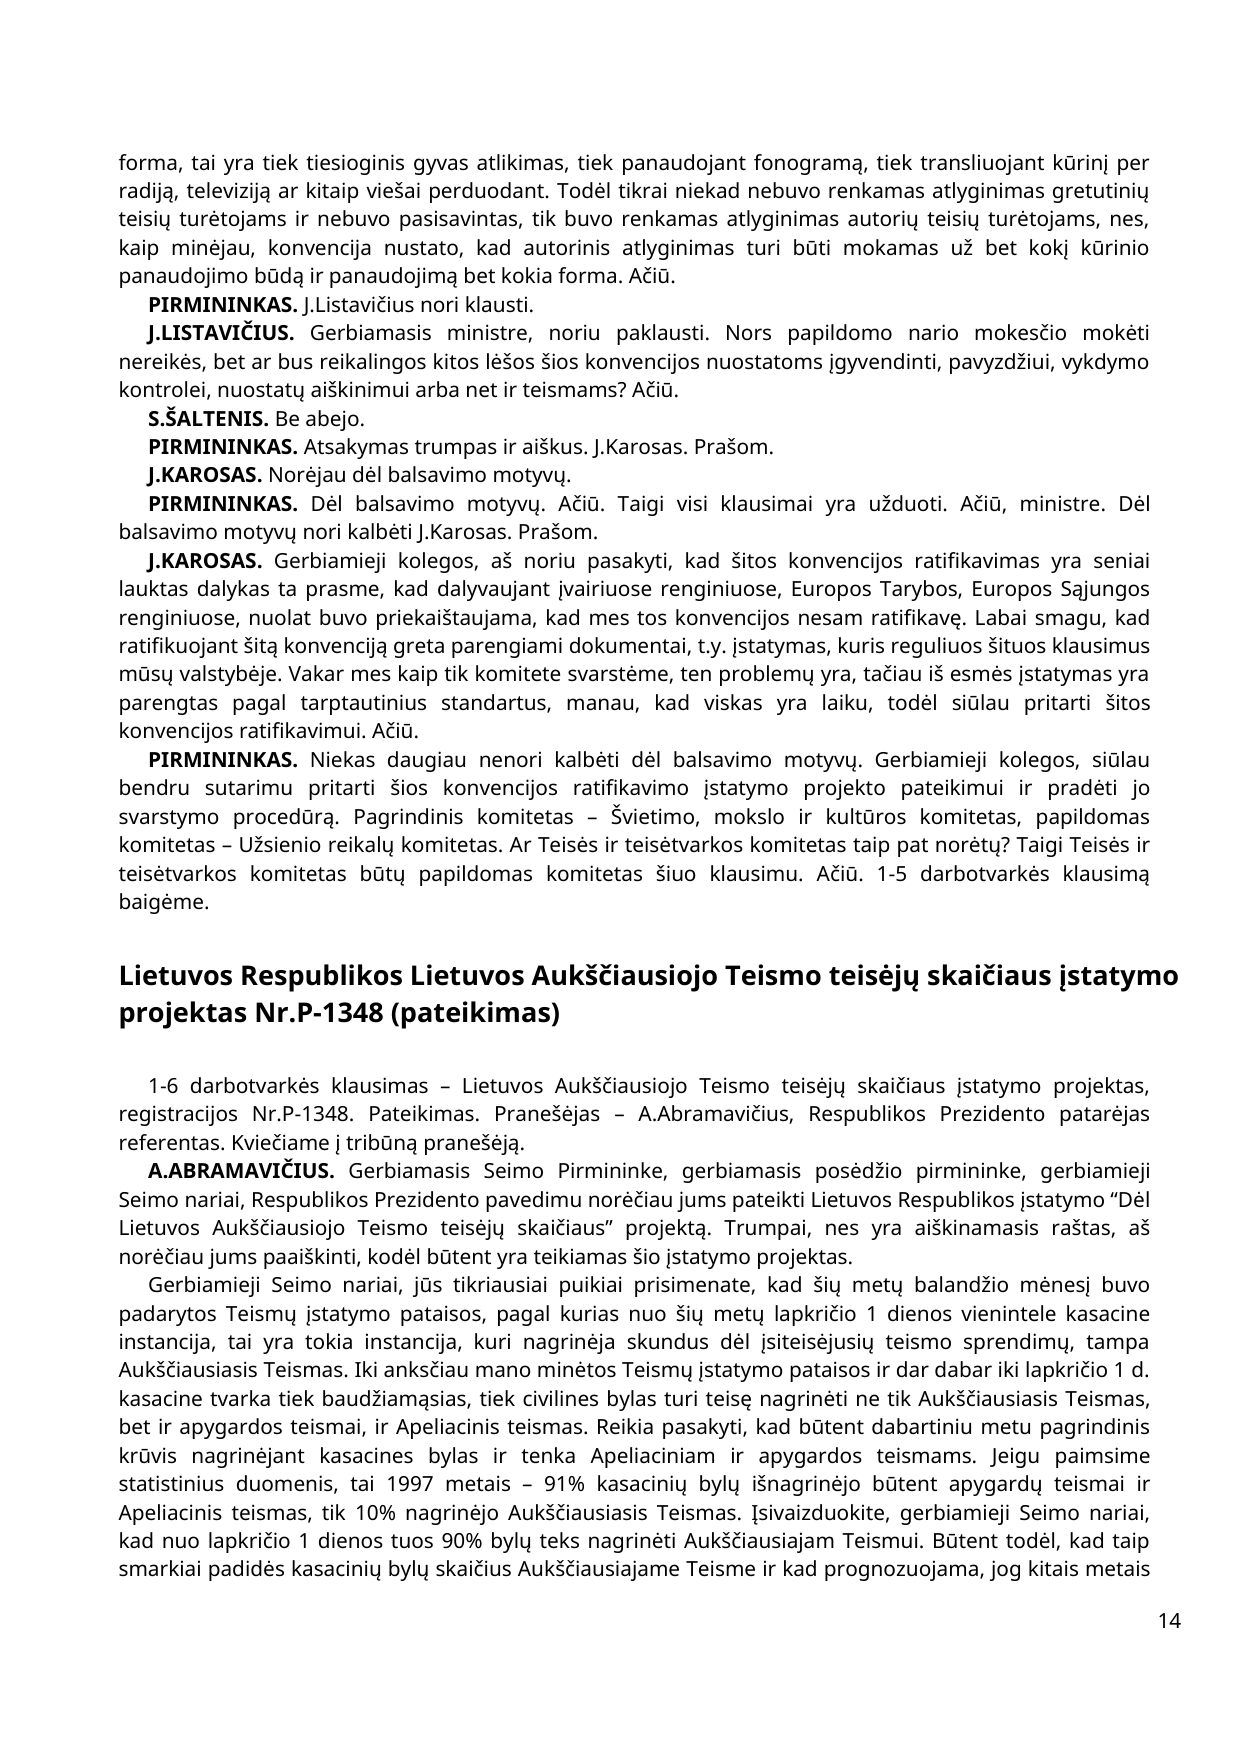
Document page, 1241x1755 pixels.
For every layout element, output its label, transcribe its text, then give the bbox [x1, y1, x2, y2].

text PIRMININKAS. Atsakymas trumpas ir aiškus. J.Karosas. Prašom. [118, 432, 1152, 461]
text A.ABRAMAVIČIUS. Gerbiamasis Seimo Pirmininke, gerbiamasis posėdžio pirmininke, gerbiamieji Seimo nariai, Respublikos Prezidento pavedimu norėčiau jums pateikti Lietuvos Respublikos įstatymo “Dėl Lietuvos Aukščiausiojo Teismo teisėjų skaičiaus” projektą. Trumpai, nes yra aiškinamasis raštas, aš norėčiau jums paaiškinti, kodėl būtent yra teikiamas šio įstatymo projektas. [118, 1156, 1152, 1270]
text forma, tai yra tiek tiesioginis gyvas atlikimas, tiek panaudojant fonogramą, tiek transliuojant kūrinį per radiją, televiziją ar kitaip viešai perduodant. Todėl tikrai niekad nebuvo renkamas atlyginimas gretutinių teisių turėtojams ir nebuvo pasisavintas, tik buvo renkamas atlyginimas autorių teisių turėtojams, nes, kaip minėjau, konvencija nustato, kad autorinis atlyginimas turi būti mokamas už bet kokį kūrinio panaudojimo būdą ir panaudojimą bet kokia forma. Ačiū. [118, 148, 1152, 290]
text J.KAROSAS. Gerbiamieji kolegos, aš noriu pasakyti, kad šitos konvencijos ratifikavimas yra seniai lauktas dalykas ta prasme, kad dalyvaujant įvairiuose renginiuose, Europos Tarybos, Europos Sąjungos renginiuose, nuolat buvo priekaištaujama, kad mes tos konvencijos nesam ratifikavę. Labai smagu, kad ratifikuojant šitą konvenciją greta parengiami dokumentai, t.y. įstatymas, kuris reguliuos šituos klausimus mūsų valstybėje. Vakar mes kaip tik komitete svarstėme, ten problemų yra, tačiau iš esmės įstatymas yra parengtas pagal tarptautinius standartus, manau, kad viskas yra laiku, todėl siūlau pritarti šitos konvencijos ratifikavimui. Ačiū. [118, 546, 1152, 745]
text J.LISTAVIČIUS. Gerbiamasis ministre, noriu paklausti. Nors papildomo nario mokesčio mokėti nereikės, bet ar bus reikalingos kitos lėšos šios konvencijos nuostatoms įgyvendinti, pavyzdžiui, vykdymo kontrolei, nuostatų aiškinimui arba net ir teismams? Ačiū. [118, 318, 1152, 404]
text S.ŠALTENIS. Be abejo. [118, 404, 1152, 432]
text 1-6 darbotvarkės klausimas – Lietuvos Aukščiausiojo Teismo teisėjų skaičiaus įstatymo projektas, registracijos Nr.P-1348. Pateikimas. Pranešėjas – A.Abramavičius, Respublikos Prezidento patarėjas referentas. Kviečiame į tribūną pranešėją. [118, 1071, 1152, 1156]
text PIRMININKAS. J.Listavičius nori klausti. [118, 290, 1152, 318]
text Lietuvos Respublikos Lietuvos Aukščiausiojo Teismo teisėjų skaičiaus įstatymo projektas Nr.P-1348 (pateikimas) [118, 956, 1181, 1030]
text Gerbiamieji Seimo nariai, jūs tikriausiai puikiai prisimenate, kad šių metų balandžio mėnesį buvo padarytos Teismų įstatymo pataisos, pagal kurias nuo šių metų lapkričio 1 dienos vienintele kasacine instancija, tai yra tokia instancija, kuri nagrinėja skundus dėl įsiteisėjusių teismo sprendimų, tampa Aukščiausiasis Teismas. Iki anksčiau mano minėtos Teismų įstatymo pataisos ir dar dabar iki lapkričio 1 d. kasacine tvarka tiek baudžiamąsias, tiek civilines bylas turi teisę nagrinėti ne tik Aukščiausiasis Teismas, bet ir apygardos teismai, ir Apeliacinis teismas. Reikia pasakyti, kad būtent dabartiniu metu pagrindinis krūvis nagrinėjant kasacines bylas ir tenka Apeliaciniam ir apygardos teismams. Jeigu paimsime statistinius duomenis, tai 1997 metais – 91% kasacinių bylų išnagrinėjo būtent apygardų teismai ir Apeliacinis teismas, tik 10% nagrinėjo Aukščiausiasis Teismas. Įsivaizduokite, gerbiamieji Seimo nariai, kad nuo lapkričio 1 dienos tuos 90% bylų teks nagrinėti Aukščiausiajam Teismui. Būtent todėl, kad taip smarkiai padidės kasacinių bylų skaičius Aukščiausiajame Teisme ir kad prognozuojama, jog kitais metais [118, 1270, 1152, 1583]
text J.KAROSAS. Norėjau dėl balsavimo motyvų. [118, 461, 1152, 489]
text PIRMININKAS. Niekas daugiau nenori kalbėti dėl balsavimo motyvų. Gerbiamieji kolegos, siūlau bendru sutarimu pritarti šios konvencijos ratifikavimo įstatymo projekto pateikimui ir pradėti jo svarstymo procedūrą. Pagrindinis komitetas – Švietimo, mokslo ir kultūros komitetas, papildomas komitetas – Užsienio reikalų komitetas. Ar Teisės ir teisėtvarkos komitetas taip pat norėtų? Taigi Teisės ir teisėtvarkos komitetas būtų papildomas komitetas šiuo klausimu. Ačiū. 1-5 darbotvarkės klausimą baigėme. [118, 745, 1152, 916]
text PIRMININKAS. Dėl balsavimo motyvų. Ačiū. Taigi visi klausimai yra užduoti. Ačiū, ministre. Dėl balsavimo motyvų nori kalbėti J.Karosas. Prašom. [118, 489, 1152, 546]
